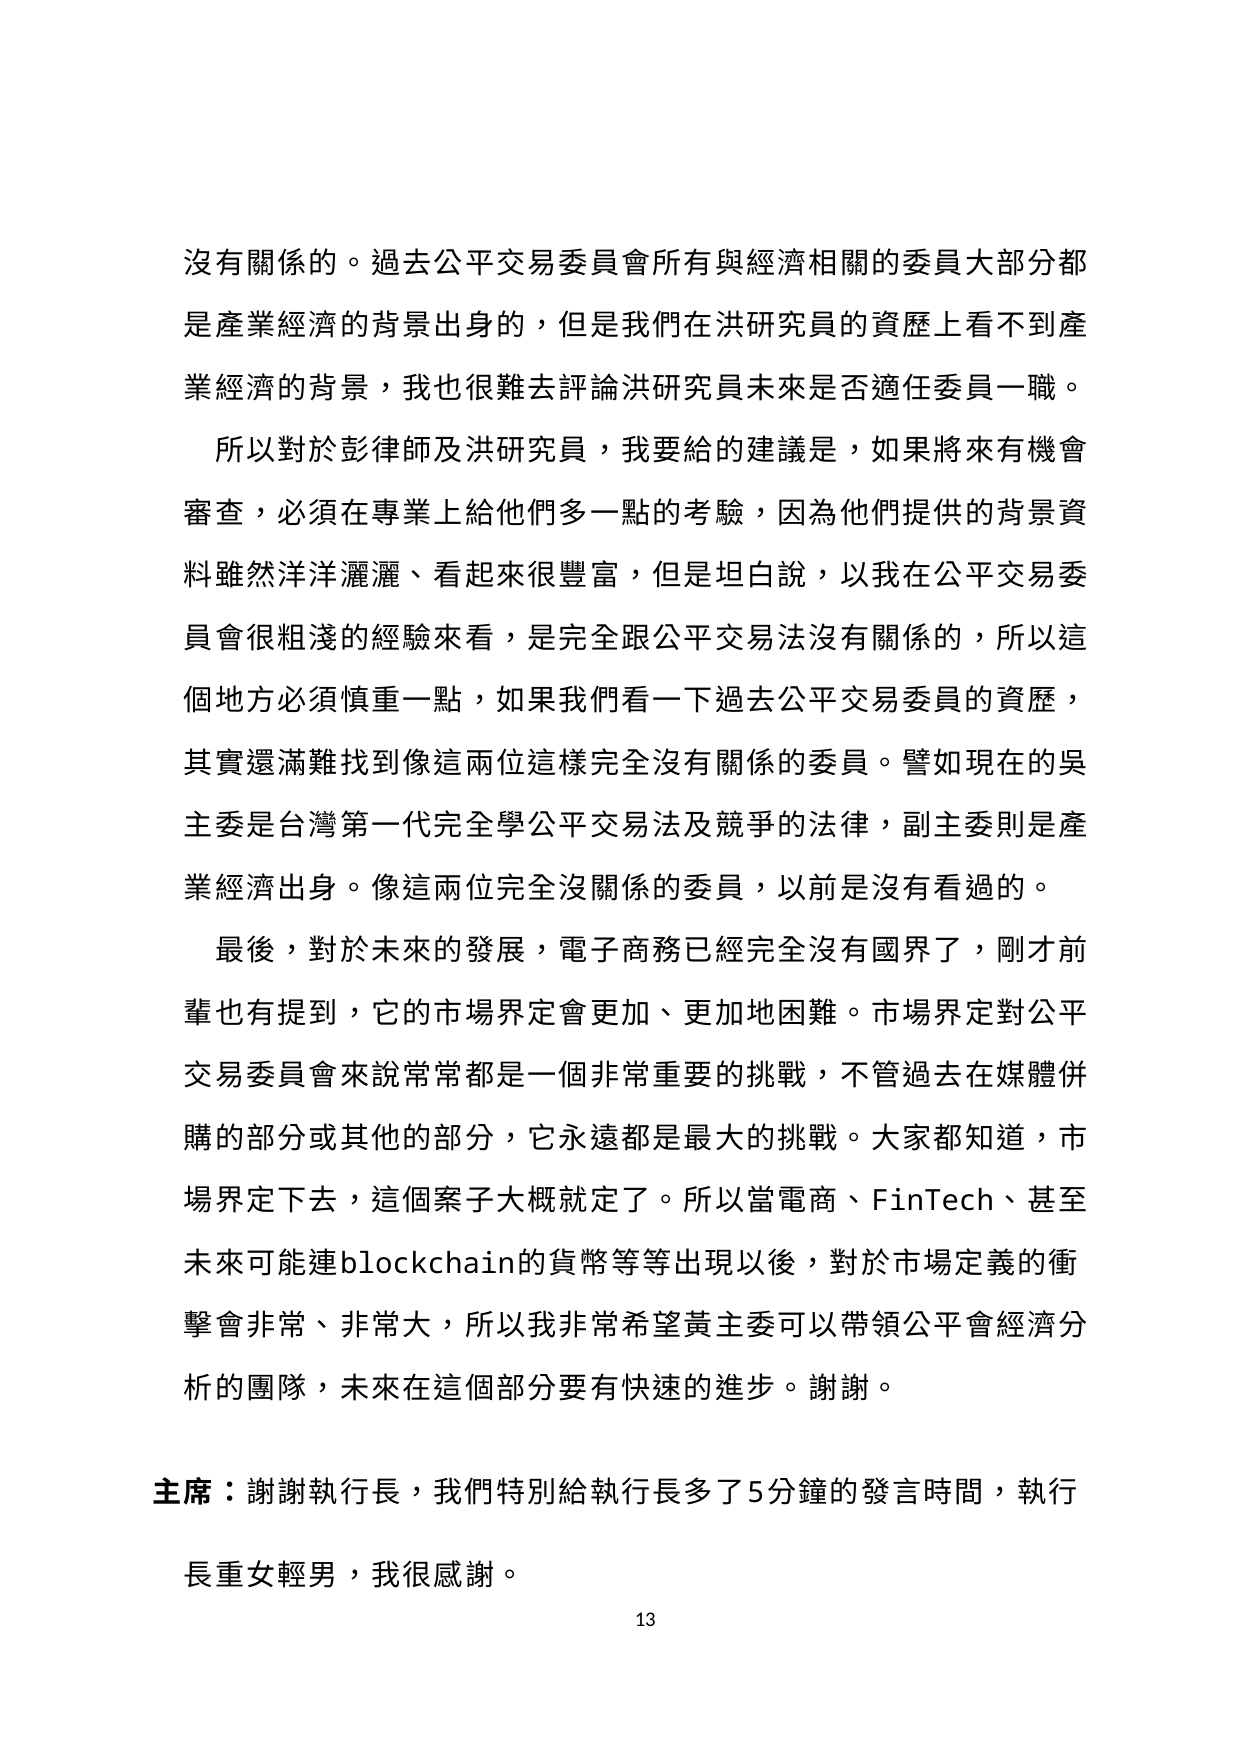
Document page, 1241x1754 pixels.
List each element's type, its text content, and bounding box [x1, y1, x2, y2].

text 所以對於彭律師及洪研究員，我要給的建議是，如果將來有機會審查，必須在專業上給他們多一點的考驗，因為他們提供的背景資料雖然洋洋灑灑、看起來很豐富，但是坦白說，以我在公平交易委員會很粗淺的經驗來看，是完全跟公平交易法沒有關係的，所以這個地方必須慎重一點，如果我們看一下過去公平交易委員的資歷，其實還滿難找到像這兩位這樣完全沒有關係的委員。譬如現在的吳主委是台灣第一代完全學公平交易法及競爭的法律，副主委則是產業經濟出身。像這兩位完全沒關係的委員，以前是沒有看過的。 [176, 406, 1089, 906]
text 主席：謝謝執行長，我們特別給執行長多了5分鐘的發言時間，執行長重女輕男，我很感謝。 [151, 1406, 1089, 1594]
text 沒有關係的。過去公平交易委員會所有與經濟相關的委員大部分都是產業經濟的背景出身的，但是我們在洪研究員的資歷上看不到產業經濟的背景，我也很難去評論洪研究員未來是否適任委員一職。 [176, 219, 1089, 406]
text 最後，對於未來的發展，電子商務已經完全沒有國界了，剛才前輩也有提到，它的市場界定會更加、更加地困難。市場界定對公平交易委員會來說常常都是一個非常重要的挑戰，不管過去在媒體併購的部分或其他的部分，它永遠都是最大的挑戰。大家都知道，市場界定下去，這個案子大概就定了。所以當電商、FinTech、甚至未來可能連blockchain的貨幣等等出現以後，對於市場定義的衝擊會非常、非常大，所以我非常希望黃主委可以帶領公平會經濟分析的團隊，未來在這個部分要有快速的進步。謝謝。 [176, 906, 1089, 1406]
